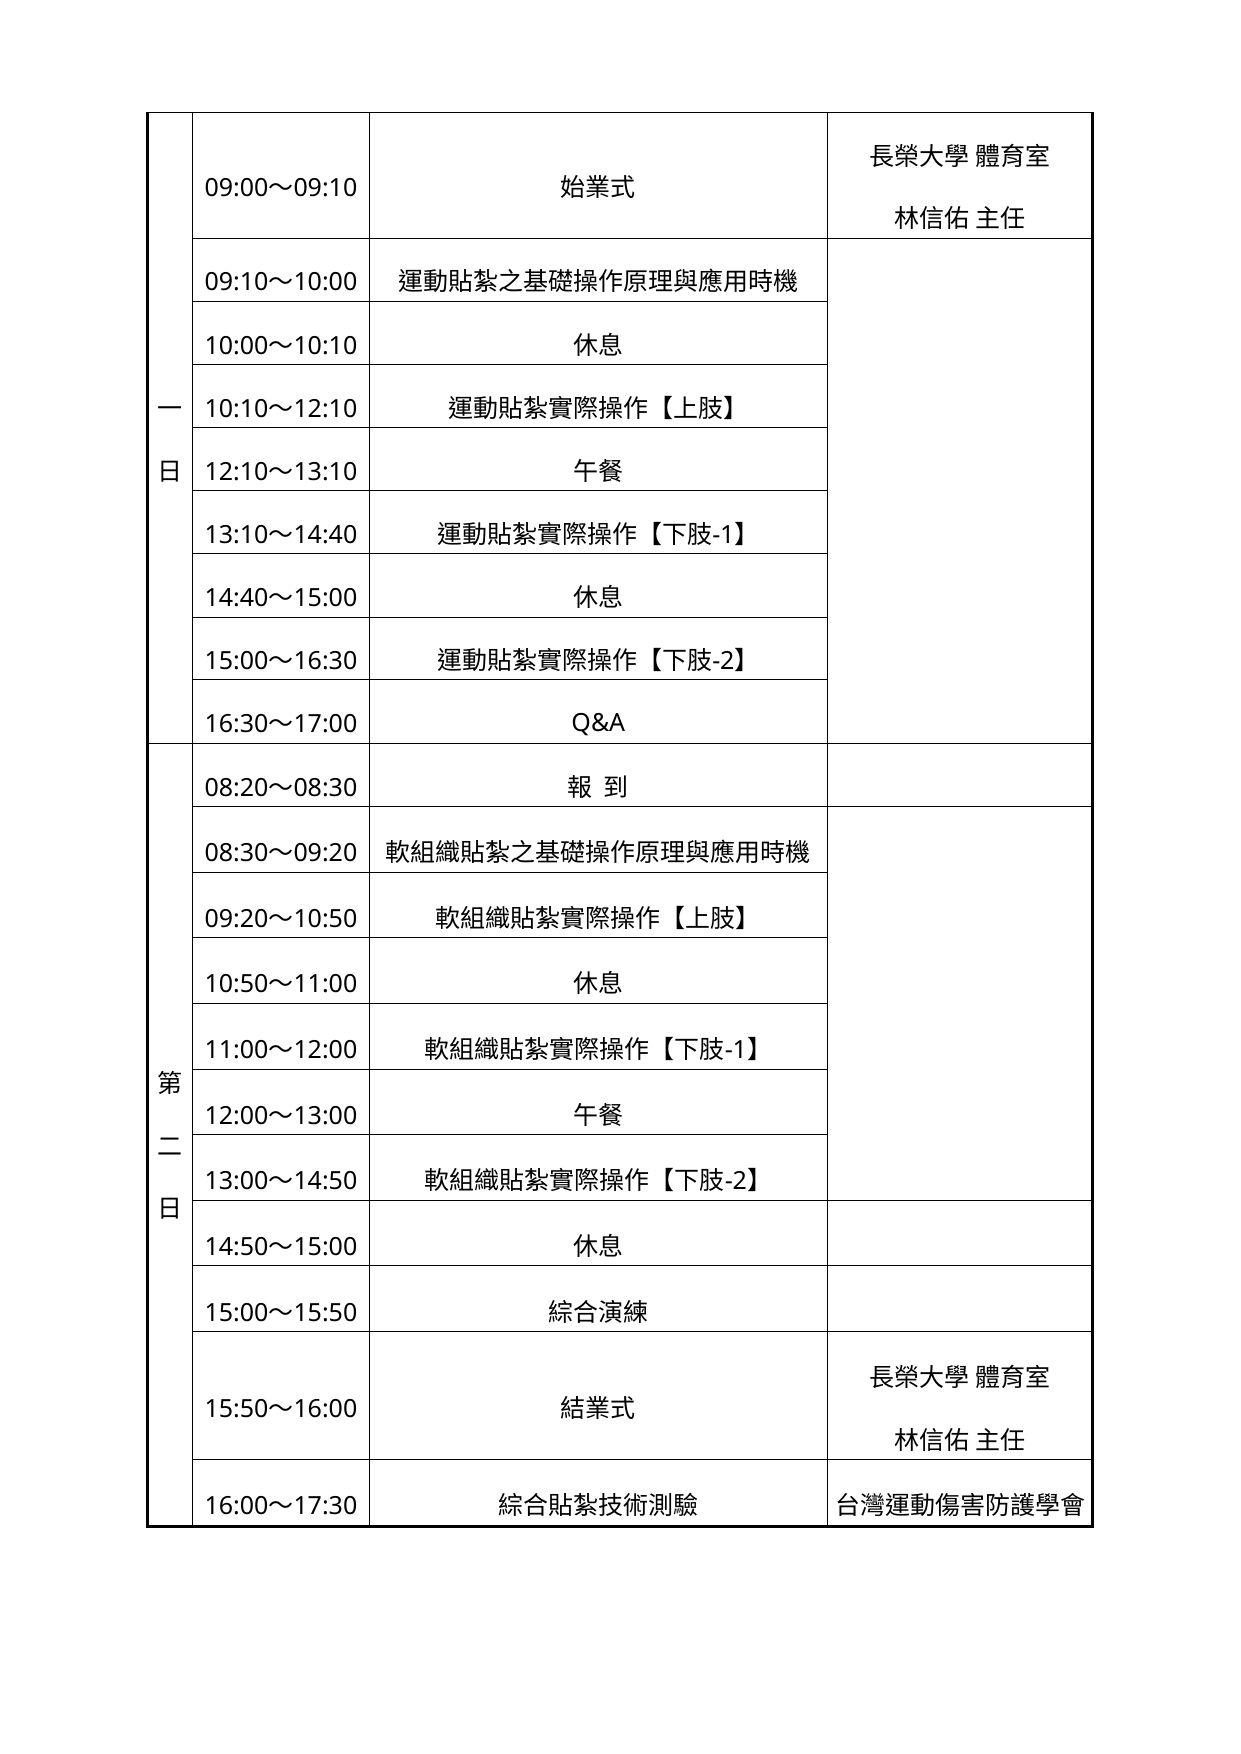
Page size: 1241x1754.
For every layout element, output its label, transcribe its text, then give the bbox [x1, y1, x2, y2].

table_cell 15:00～15:50 [193, 1266, 369, 1331]
table_cell 午餐 [370, 428, 827, 490]
table_cell 報 到 [370, 744, 827, 806]
table_cell 一日 [149, 113, 192, 742]
table_cell 11:00～12:00 [193, 1004, 369, 1068]
table_cell 15:00～16:30 [193, 618, 369, 679]
table_cell 15:50～16:00 [193, 1332, 369, 1459]
table_cell 09:20～10:50 [193, 873, 369, 937]
table_cell 長榮大學 體育室 林信佑 主任 [828, 1332, 1091, 1459]
table_cell 12:10～13:10 [193, 428, 369, 490]
table_cell 14:50～15:00 [193, 1201, 369, 1265]
table_cell 13:00～14:50 [193, 1135, 369, 1200]
table_cell 軟組織貼紮之基礎操作原理與應用時機 [370, 807, 827, 872]
table_cell 軟組織貼紮實際操作【下肢-2】 [370, 1135, 827, 1200]
table_cell 綜合演練 [370, 1266, 827, 1331]
table_cell 第二日 [149, 744, 192, 1525]
table_cell 12:00～13:00 [193, 1070, 369, 1134]
table_cell 結業式 [370, 1332, 827, 1459]
table_cell 13:10～14:40 [193, 491, 369, 553]
table_cell 16:30～17:00 [193, 680, 369, 742]
table_cell 14:40～15:00 [193, 554, 369, 616]
table_cell 10:10～12:10 [193, 365, 369, 427]
table_cell 綜合貼紮技術測驗 [370, 1460, 827, 1525]
table_cell 休息 [370, 302, 827, 364]
table_cell 始業式 [370, 113, 827, 238]
table_cell 08:30～09:20 [193, 807, 369, 872]
table_cell 休息 [370, 1201, 827, 1265]
table_cell 休息 [370, 554, 827, 616]
table_cell 09:00～09:10 [193, 113, 369, 238]
table_cell 長榮大學 體育室 林信佑 主任 [828, 113, 1091, 238]
table_cell 運動貼紮實際操作【下肢-1】 [370, 491, 827, 553]
table_cell 軟組織貼紮實際操作【上肢】 [370, 873, 827, 937]
table_cell 台灣運動傷害防護學會 [828, 1460, 1091, 1525]
table_cell 10:50～11:00 [193, 938, 369, 1003]
table_cell 16:00～17:30 [193, 1460, 369, 1525]
table_cell 09:10～10:00 [193, 239, 369, 301]
table_cell 運動貼紮之基礎操作原理與應用時機 [370, 239, 827, 301]
table_cell 10:00～10:10 [193, 302, 369, 364]
table_cell 軟組織貼紮實際操作【下肢-1】 [370, 1004, 827, 1068]
table_cell [828, 807, 1091, 1200]
table_cell [828, 1266, 1091, 1331]
table_cell 午餐 [370, 1070, 827, 1134]
table_cell [828, 239, 1091, 742]
table_cell 08:20～08:30 [193, 744, 369, 806]
table_cell [828, 1201, 1091, 1265]
table_cell [828, 744, 1091, 806]
table_cell 運動貼紮實際操作【上肢】 [370, 365, 827, 427]
table_cell Q&A [370, 680, 827, 742]
table_cell 運動貼紮實際操作【下肢-2】 [370, 618, 827, 679]
table_cell 休息 [370, 938, 827, 1003]
